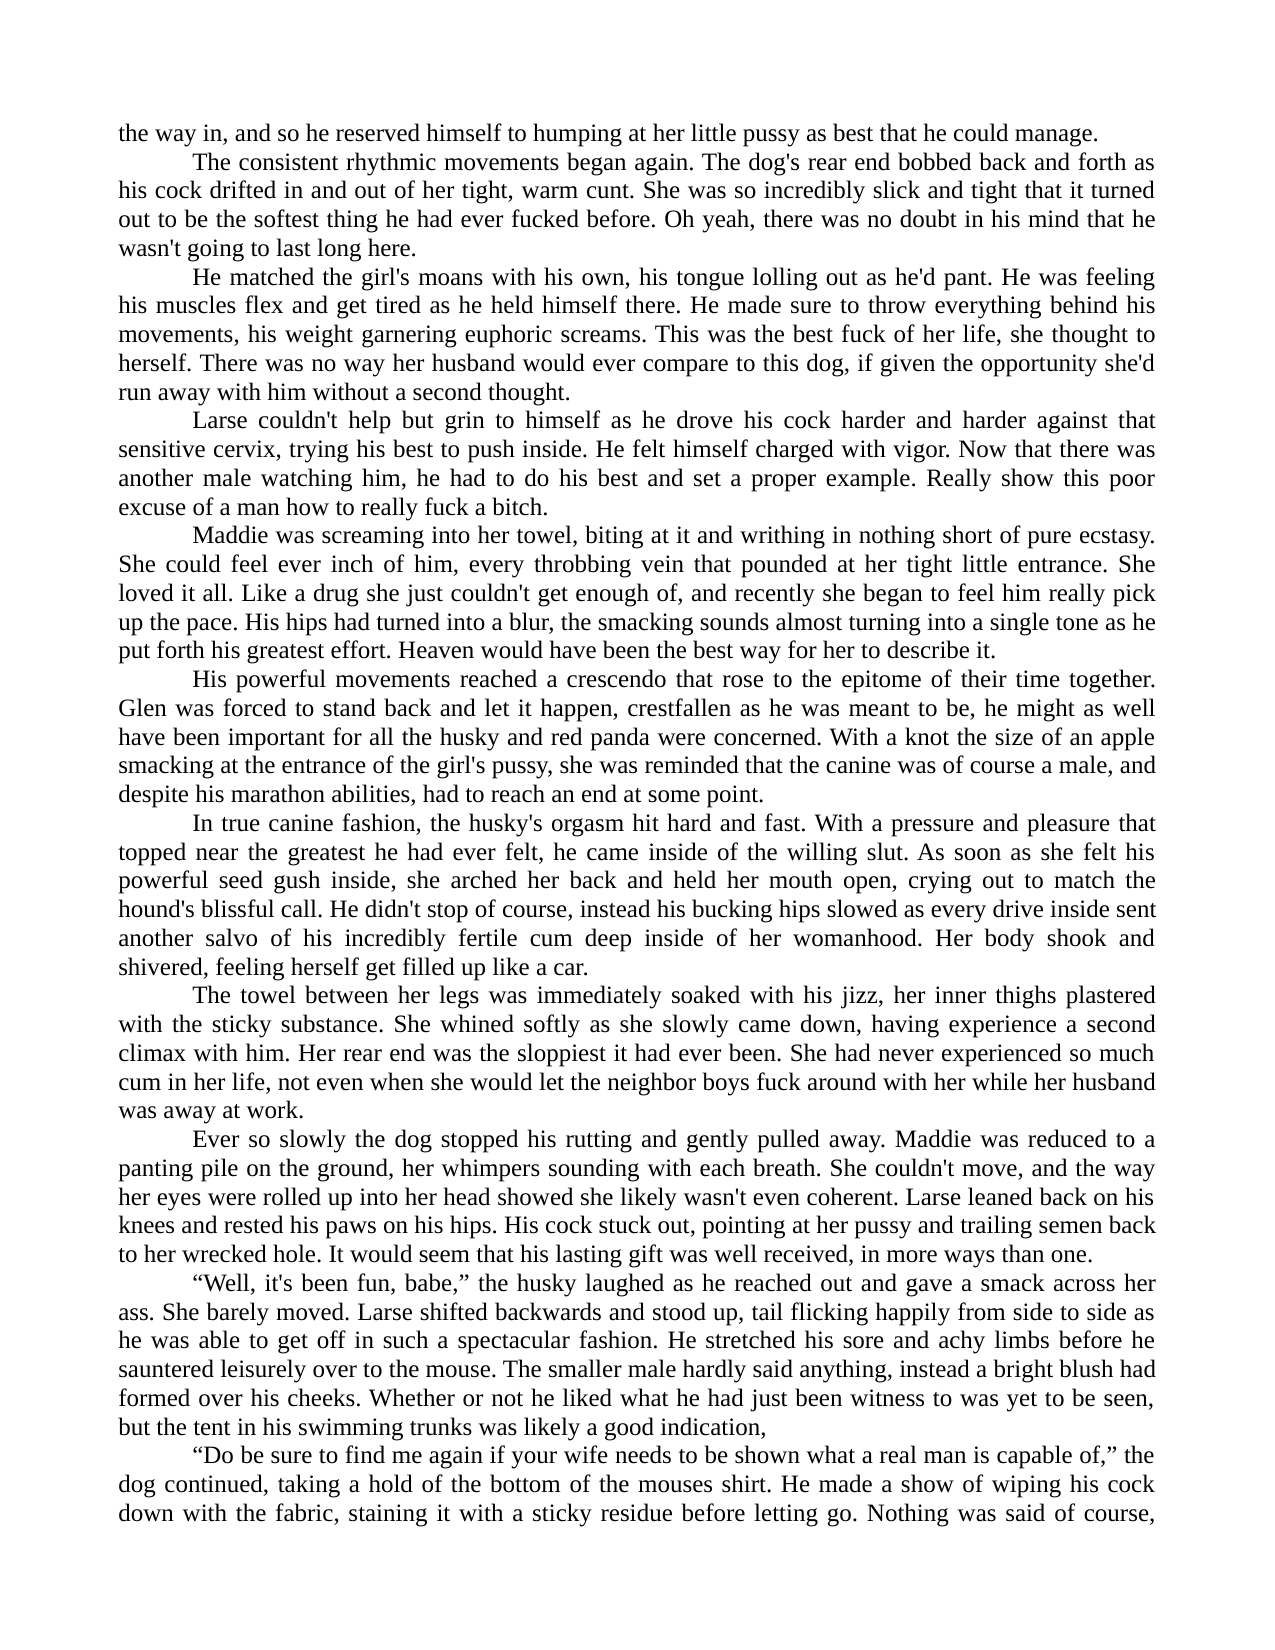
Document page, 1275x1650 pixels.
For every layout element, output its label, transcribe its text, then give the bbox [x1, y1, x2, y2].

text Maddie was screaming into her towel, biting at it and writhing in nothing short of pure ecstasy. She could feel ever inch of him, every throbbing vein that pounded at her tight little entrance. She loved it all. Like a drug she just couldn't get enough of, and recently she began to feel him really pick up the pace. His hips had turned into a blur, the smacking sounds almost turning into a single tone as he put forth his greatest effort. Heaven would have been the best way for her to describe it. [118, 521, 1157, 664]
text Larse couldn't help but grin to himself as he drove his cock harder and harder against that sensitive cervix, trying his best to push inside. He felt himself charged with vigor. Now that there was another male watching him, he had to do his best and set a proper example. Really show this poor excuse of a man how to really fuck a bitch. [118, 406, 1157, 521]
text The towel between her legs was immediately soaked with his jizz, her inner thighs plastered with the sticky substance. She whined softly as she slowly came down, having experience a second climax with him. Her rear end was the sloppiest it had ever been. She had never experienced so much cum in her life, not even when she would let the neighbor boys fuck around with her while her husband was away at work. [118, 981, 1157, 1124]
text He matched the girl's moans with his own, his tongue lolling out as he'd pant. He was feeling his muscles flex and get tired as he held himself there. He made sure to throw everything behind his movements, his weight garnering euphoric screams. This was the best fuck of her life, she thought to herself. There was no way her husband would ever compare to this dog, if given the opportunity she'd run away with him without a second thought. [118, 262, 1157, 406]
text In true canine fashion, the husky's orgasm hit hard and fast. With a pressure and pleasure that topped near the greatest he had ever felt, he came inside of the willing slut. As soon as she felt his powerful seed gush inside, she arched her back and held her mouth open, crying out to match the hound's blissful call. He didn't stop of course, instead his bucking hips slowed as every drive inside sent another salvo of his incredibly fertile cum deep inside of her womanhood. Her body shook and shivered, feeling herself get filled up like a car. [118, 808, 1157, 981]
text the way in, and so he reserved himself to humping at her little pussy as best that he could manage. [118, 118, 1157, 147]
text “Do be sure to find me again if your wife needs to be shown what a real man is capable of,” the dog continued, taking a hold of the bottom of the mouses shirt. He made a show of wiping his cock down with the fabric, staining it with a sticky residue before letting go. Nothing was said of course, [118, 1441, 1157, 1527]
text The consistent rhythmic movements began again. The dog's rear end bobbed back and forth as his cock drifted in and out of her tight, warm cunt. She was so incredibly slick and tight that it turned out to be the softest thing he had ever fucked before. Oh yeah, there was no doubt in his mind that he wasn't going to last long here. [118, 147, 1157, 262]
text Ever so slowly the dog stopped his rutting and gently pulled away. Maddie was reduced to a panting pile on the ground, her whimpers sounding with each breath. She couldn't move, and the way her eyes were rolled up into her head showed she likely wasn't even coherent. Larse leaned back on his knees and rested his paws on his hips. His cock stuck out, pointing at her pussy and trailing semen back to her wrecked hole. It would seem that his lasting gift was well received, in more ways than one. [118, 1124, 1157, 1268]
text “Well, it's been fun, babe,” the husky laughed as he reached out and gave a smack across her ass. She barely moved. Larse shifted backwards and stood up, tail flicking happily from side to side as he was able to get off in such a spectacular fashion. He stretched his sore and achy limbs before he sauntered leisurely over to the mouse. The smaller male hardly said anything, instead a bright blush had formed over his cheeks. Whether or not he liked what he had just been witness to was yet to be seen, but the tent in his swimming trunks was likely a good indication, [118, 1268, 1157, 1441]
text His powerful movements reached a crescendo that rose to the epitome of their time together. Glen was forced to stand back and let it happen, crestfallen as he was meant to be, he might as well have been important for all the husky and red panda were concerned. With a knot the size of an apple smacking at the entrance of the girl's pussy, she was reminded that the canine was of course a male, and despite his marathon abilities, had to reach an end at some point. [118, 664, 1157, 808]
